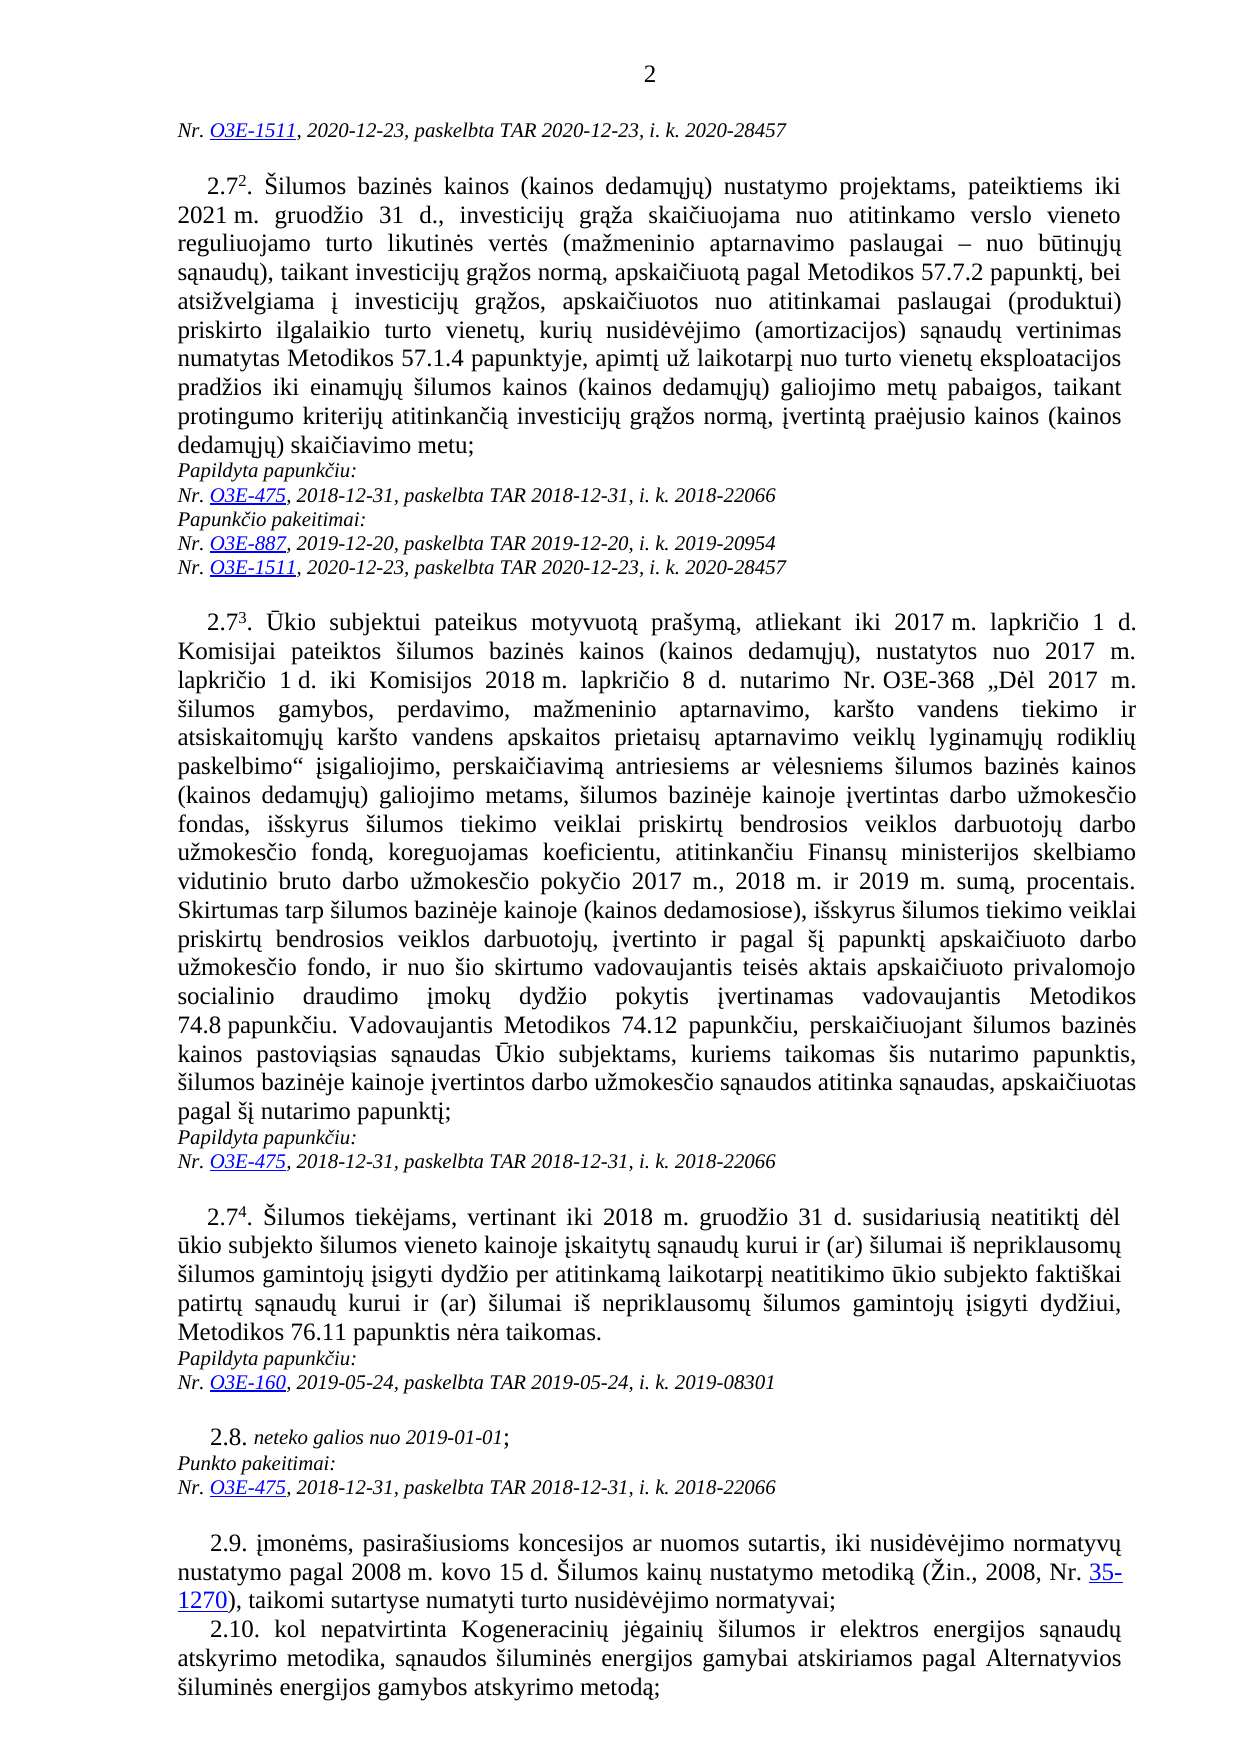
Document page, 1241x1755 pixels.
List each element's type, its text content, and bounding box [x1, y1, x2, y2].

text Nr. O3E-475, 2018-12-31, paskelbta TAR 2018-12-31, i. k. 2018-22066 [177, 482, 1122, 507]
text 2.8. neteko galios nuo 2019-01-01; [177, 1422, 1122, 1451]
text 2.73. Ūkio subjektui pateikus motyvuotą prašymą, atliekant iki 2017 m. lapkričio 1 d. Komisijai pateiktos šilumos bazinės kainos (kainos dedamųjų), nustatytos nuo 2017 m. lapkričio 1 d. iki Komisijos 2018 m. lapkričio 8 d. nutarimo Nr. O3E-368 „Dėl 2017 m. šilumos gamybos, perdavimo, mažmeninio aptarnavimo, karšto vandens tiekimo ir atsiskaitomųjų karšto vandens apskaitos prietaisų aptarnavimo veiklų lyginamųjų rodiklių paskelbimo“ įsigaliojimo, perskaičiavimą antriesiems ar vėlesniems šilumos bazinės kainos (kainos dedamųjų) galiojimo metams, šilumos bazinėje kainoje įvertintas darbo užmokesčio fondas, išskyrus šilumos tiekimo veiklai priskirtų bendrosios veiklos darbuotojų darbo užmokesčio fondą, koreguojamas koeficientu, atitinkančiu Finansų ministerijos skelbiamo vidutinio bruto darbo užmokesčio pokyčio 2017 m., 2018 m. ir 2019 m. sumą, procentais. Skirtumas tarp šilumos bazinėje kainoje (kainos dedamosiose), išskyrus šilumos tiekimo veiklai priskirtų bendrosios veiklos darbuotojų, įvertinto ir pagal šį papunktį apskaičiuoto darbo užmokesčio fondo, ir nuo šio skirtumo vadovaujantis teisės aktais apskaičiuoto privalomojo socialinio draudimo įmokų dydžio pokytis įvertinamas vadovaujantis Metodikos 74.8 papunkčiu. Vadovaujantis Metodikos 74.12 papunkčiu, perskaičiuojant šilumos bazinės kainos pastoviąsias sąnaudas Ūkio subjektams, kuriems taikomas šis nutarimo papunktis, šilumos bazinėje kainoje įvertintos darbo užmokesčio sąnaudos atitinka sąnaudas, apskaičiuotas pagal šį nutarimo papunktį; [177, 607, 1137, 1125]
text 2.10. kol nepatvirtinta Kogeneracinių jėgainių šilumos ir elektros energijos sąnaudų atskyrimo metodika, sąnaudos šiluminės energijos gamybai atskiriamos pagal Alternatyvios šiluminės energijos gamybos atskyrimo metodą; [177, 1614, 1122, 1701]
text Nr. O3E-887, 2019-12-20, paskelbta TAR 2019-12-20, i. k. 2019-20954 [177, 531, 1122, 555]
text Nr. O3E-1511, 2020-12-23, paskelbta TAR 2020-12-23, i. k. 2020-28457 [177, 555, 1122, 579]
text Nr. O3E-160, 2019-05-24, paskelbta TAR 2019-05-24, i. k. 2019-08301 [177, 1370, 1122, 1394]
text Punkto pakeitimai: [177, 1451, 1122, 1475]
text 2.9. įmonėms, pasirašiusioms koncesijos ar nuomos sutartis, iki nusidėvėjimo normatyvų nustatymo pagal 2008 m. kovo 15 d. Šilumos kainų nustatymo metodiką (Žin., 2008, Nr. 35-1270), taikomi sutartyse numatyti turto nusidėvėjimo normatyvai; [177, 1528, 1122, 1614]
text Nr. O3E-1511, 2020-12-23, paskelbta TAR 2020-12-23, i. k. 2020-28457 [177, 118, 1122, 142]
text Papildyta papunkčiu: [177, 458, 1122, 482]
text 2.74. Šilumos tiekėjams, vertinant iki 2018 m. gruodžio 31 d. susidariusią neatitiktį dėl ūkio subjekto šilumos vieneto kainoje įskaitytų sąnaudų kurui ir (ar) šilumai iš nepriklausomų šilumos gamintojų įsigyti dydžio per atitinkamą laikotarpį neatitikimo ūkio subjekto faktiškai patirtų sąnaudų kurui ir (ar) šilumai iš nepriklausomų šilumos gamintojų įsigyti dydžiui, Metodikos 76.11 papunktis nėra taikomas. [177, 1202, 1122, 1346]
text Papildyta papunkčiu: [177, 1346, 1122, 1370]
text Nr. O3E-475, 2018-12-31, paskelbta TAR 2018-12-31, i. k. 2018-22066 [177, 1149, 1122, 1173]
text Nr. O3E-475, 2018-12-31, paskelbta TAR 2018-12-31, i. k. 2018-22066 [177, 1475, 1122, 1499]
text Papildyta papunkčiu: [177, 1125, 1122, 1149]
text Papunkčio pakeitimai: [177, 507, 1122, 531]
text 2.72. Šilumos bazinės kainos (kainos dedamųjų) nustatymo projektams, pateiktiems iki 2021 m. gruodžio 31 d., investicijų grąža skaičiuojama nuo atitinkamo verslo vieneto reguliuojamo turto likutinės vertės (mažmeninio aptarnavimo paslaugai – nuo būtinųjų sąnaudų), taikant investicijų grąžos normą, apskaičiuotą pagal Metodikos 57.7.2 papunktį, bei atsižvelgiama į investicijų grąžos, apskaičiuotos nuo atitinkamai paslaugai (produktui) priskirto ilgalaikio turto vienetų, kurių nusidėvėjimo (amortizacijos) sąnaudų vertinimas numatytas Metodikos 57.1.4 papunktyje, apimtį už laikotarpį nuo turto vienetų eksploatacijos pradžios iki einamųjų šilumos kainos (kainos dedamųjų) galiojimo metų pabaigos, taikant protingumo kriterijų atitinkančią investicijų grąžos normą, įvertintą praėjusio kainos (kainos dedamųjų) skaičiavimo metu; [177, 171, 1122, 458]
